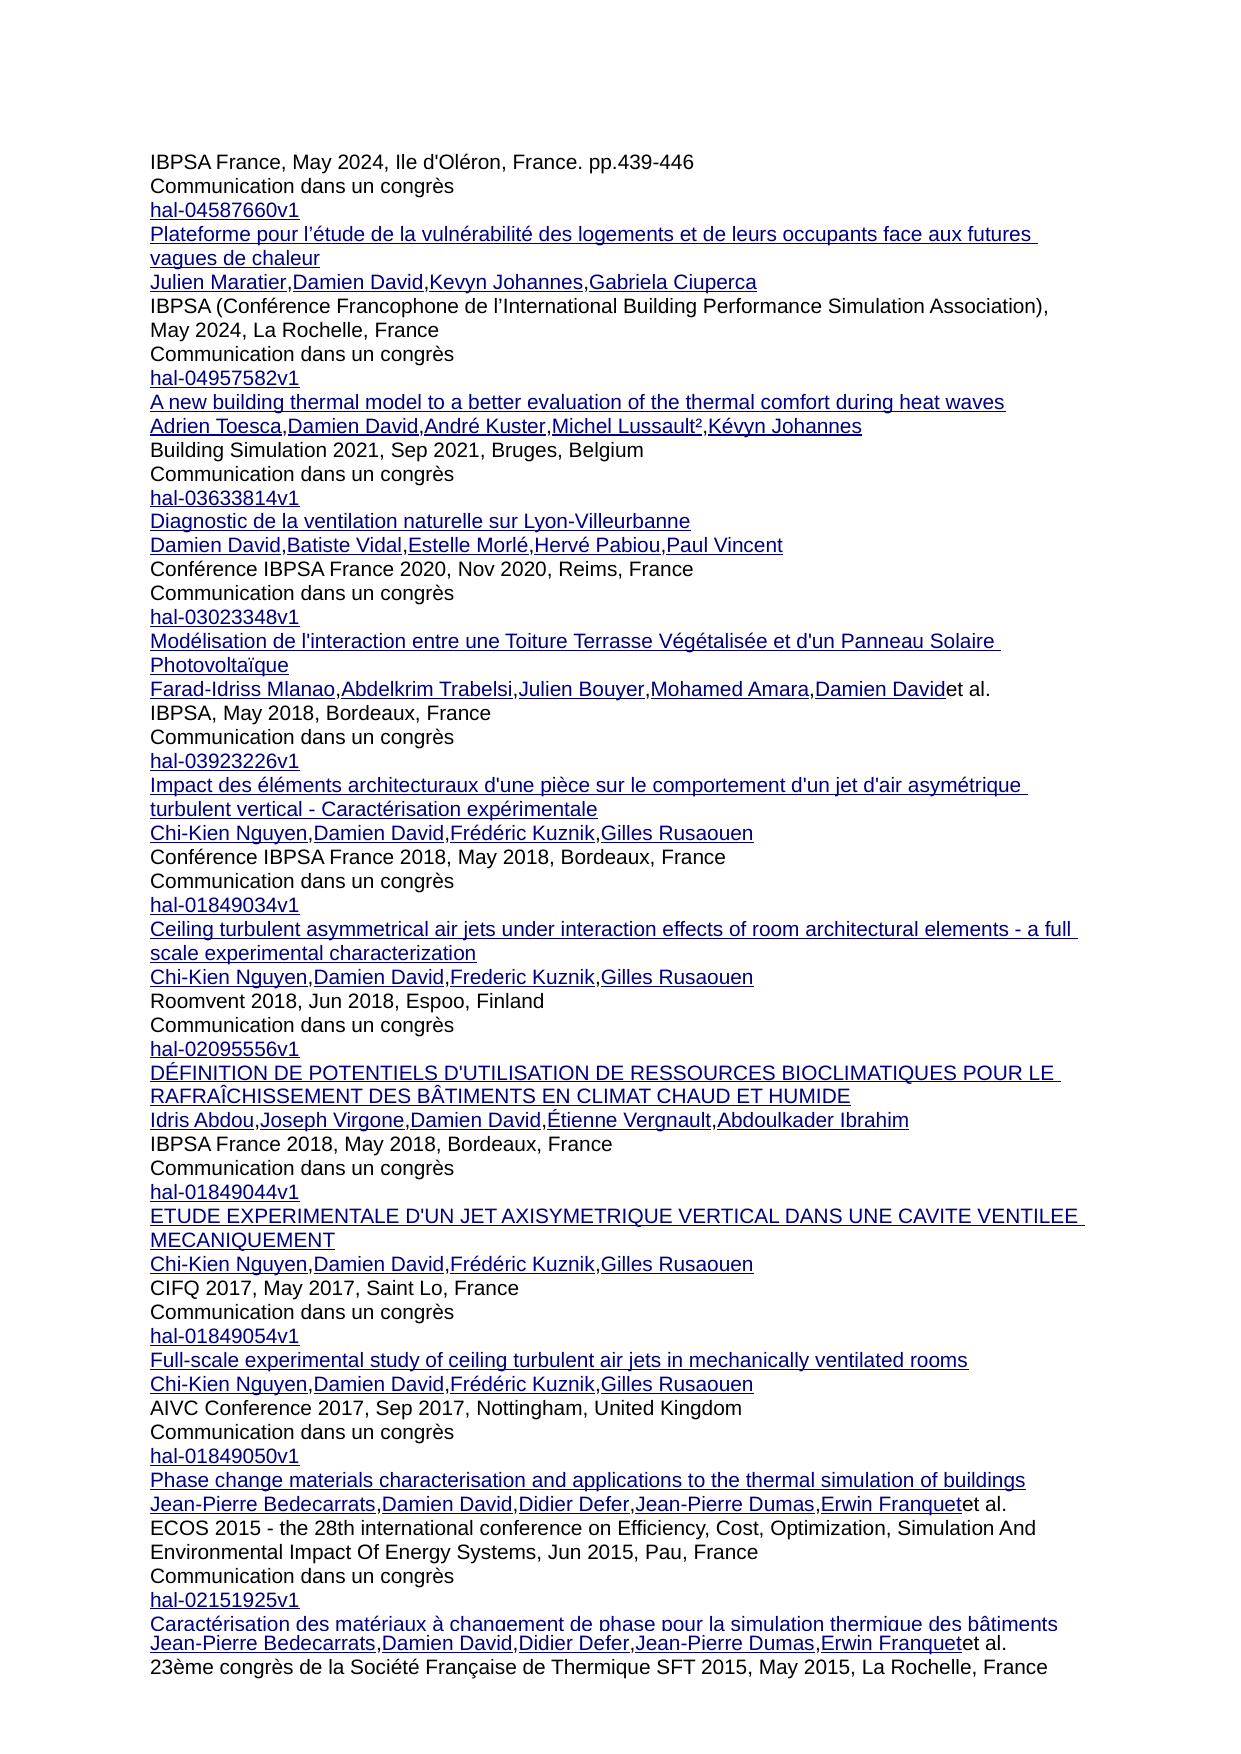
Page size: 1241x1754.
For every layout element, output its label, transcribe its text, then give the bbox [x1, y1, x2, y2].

table_cell A new building thermal model to a better evaluation of the thermal comfort during heat waves Adrien Toesca,Damien David,André Kuster,Michel Lussault²,Kévyn Johannes Building Simulation 2021, Sep 2021, Bruges, Belgium Communication dans un congrès hal-03633814v1 [150, 390, 1090, 509]
table_cell Phase change materials characterisation and applications to the thermal simulation of buildings Jean-Pierre Bedecarrats,Damien David,Didier Defer,Jean-Pierre Dumas,Erwin Franquetet al. ECOS 2015 - the 28th international conference on Efficiency, Cost, Optimization, Simulation And Environmental Impact Of Energy Systems, Jun 2015, Pau, France Communication dans un congrès hal-02151925v1 [150, 1468, 1090, 1611]
table_cell DÉFINITION DE POTENTIELS D'UTILISATION DE RESSOURCES BIOCLIMATIQUES POUR LE RAFRAÎCHISSEMENT DES BÂTIMENTS EN CLIMAT CHAUD ET HUMIDE Idris Abdou,Joseph Virgone,Damien David,Étienne Vergnault,Abdoulkader Ibrahim IBPSA France 2018, May 2018, Bordeaux, France Communication dans un congrès hal-01849044v1 [150, 1060, 1090, 1204]
table_cell IBPSA France, May 2024, Ile d'Oléron, France. pp.439-446 Communication dans un congrès hal-04587660v1 [150, 150, 1090, 222]
table_cell Modélisation de l'interaction entre une Toiture Terrasse Végétalisée et d'un Panneau Solaire Photovoltaïque Farad-Idriss Mlanao,Abdelkrim Trabelsi,Julien Bouyer,Mohamed Amara,Damien Davidet al. IBPSA, May 2018, Bordeaux, France Communication dans un congrès hal-03923226v1 [150, 629, 1090, 773]
table_cell Caractérisation des matériaux à changement de phase pour la simulation thermique des bâtiments Jean-Pierre Bedecarrats,Damien David,Didier Defer,Jean-Pierre Dumas,Erwin Franquetet al. 23ème congrès de la Société Française de Thermique SFT 2015, May 2015, La Rochelle, France [150, 1611, 1090, 1679]
table_cell Full-scale experimental study of ceiling turbulent air jets in mechanically ventilated rooms Chi-Kien Nguyen,Damien David,Frédéric Kuznik,Gilles Rusaouen AIVC Conference 2017, Sep 2017, Nottingham, United Kingdom Communication dans un congrès hal-01849050v1 [150, 1348, 1090, 1468]
table_cell Ceiling turbulent asymmetrical air jets under interaction effects of room architectural elements - a full scale experimental characterization Chi-Kien Nguyen,Damien David,Frederic Kuznik,Gilles Rusaouen Roomvent 2018, Jun 2018, Espoo, Finland Communication dans un congrès hal-02095556v1 [150, 917, 1090, 1060]
table_cell ETUDE EXPERIMENTALE D'UN JET AXISYMETRIQUE VERTICAL DANS UNE CAVITE VENTILEE MECANIQUEMENT Chi-Kien Nguyen,Damien David,Frédéric Kuznik,Gilles Rusaouen CIFQ 2017, May 2017, Saint Lo, France Communication dans un congrès hal-01849054v1 [150, 1204, 1090, 1348]
table_cell Diagnostic de la ventilation naturelle sur Lyon-Villeurbanne Damien David,Batiste Vidal,Estelle Morlé,Hervé Pabiou,Paul Vincent Conférence IBPSA France 2020, Nov 2020, Reims, France Communication dans un congrès hal-03023348v1 [150, 509, 1090, 629]
table_cell Plateforme pour l’étude de la vulnérabilité des logements et de leurs occupants face aux futures vagues de chaleur Julien Maratier,Damien David,Kevyn Johannes,Gabriela Ciuperca IBPSA (Conférence Francophone de l’International Building Performance Simulation Association), May 2024, La Rochelle, France Communication dans un congrès hal-04957582v1 [150, 222, 1090, 389]
table_cell Impact des éléments architecturaux d'une pièce sur le comportement d'un jet d'air asymétrique turbulent vertical - Caractérisation expérimentale Chi-Kien Nguyen,Damien David,Frédéric Kuznik,Gilles Rusaouen Conférence IBPSA France 2018, May 2018, Bordeaux, France Communication dans un congrès hal-01849034v1 [150, 773, 1090, 917]
